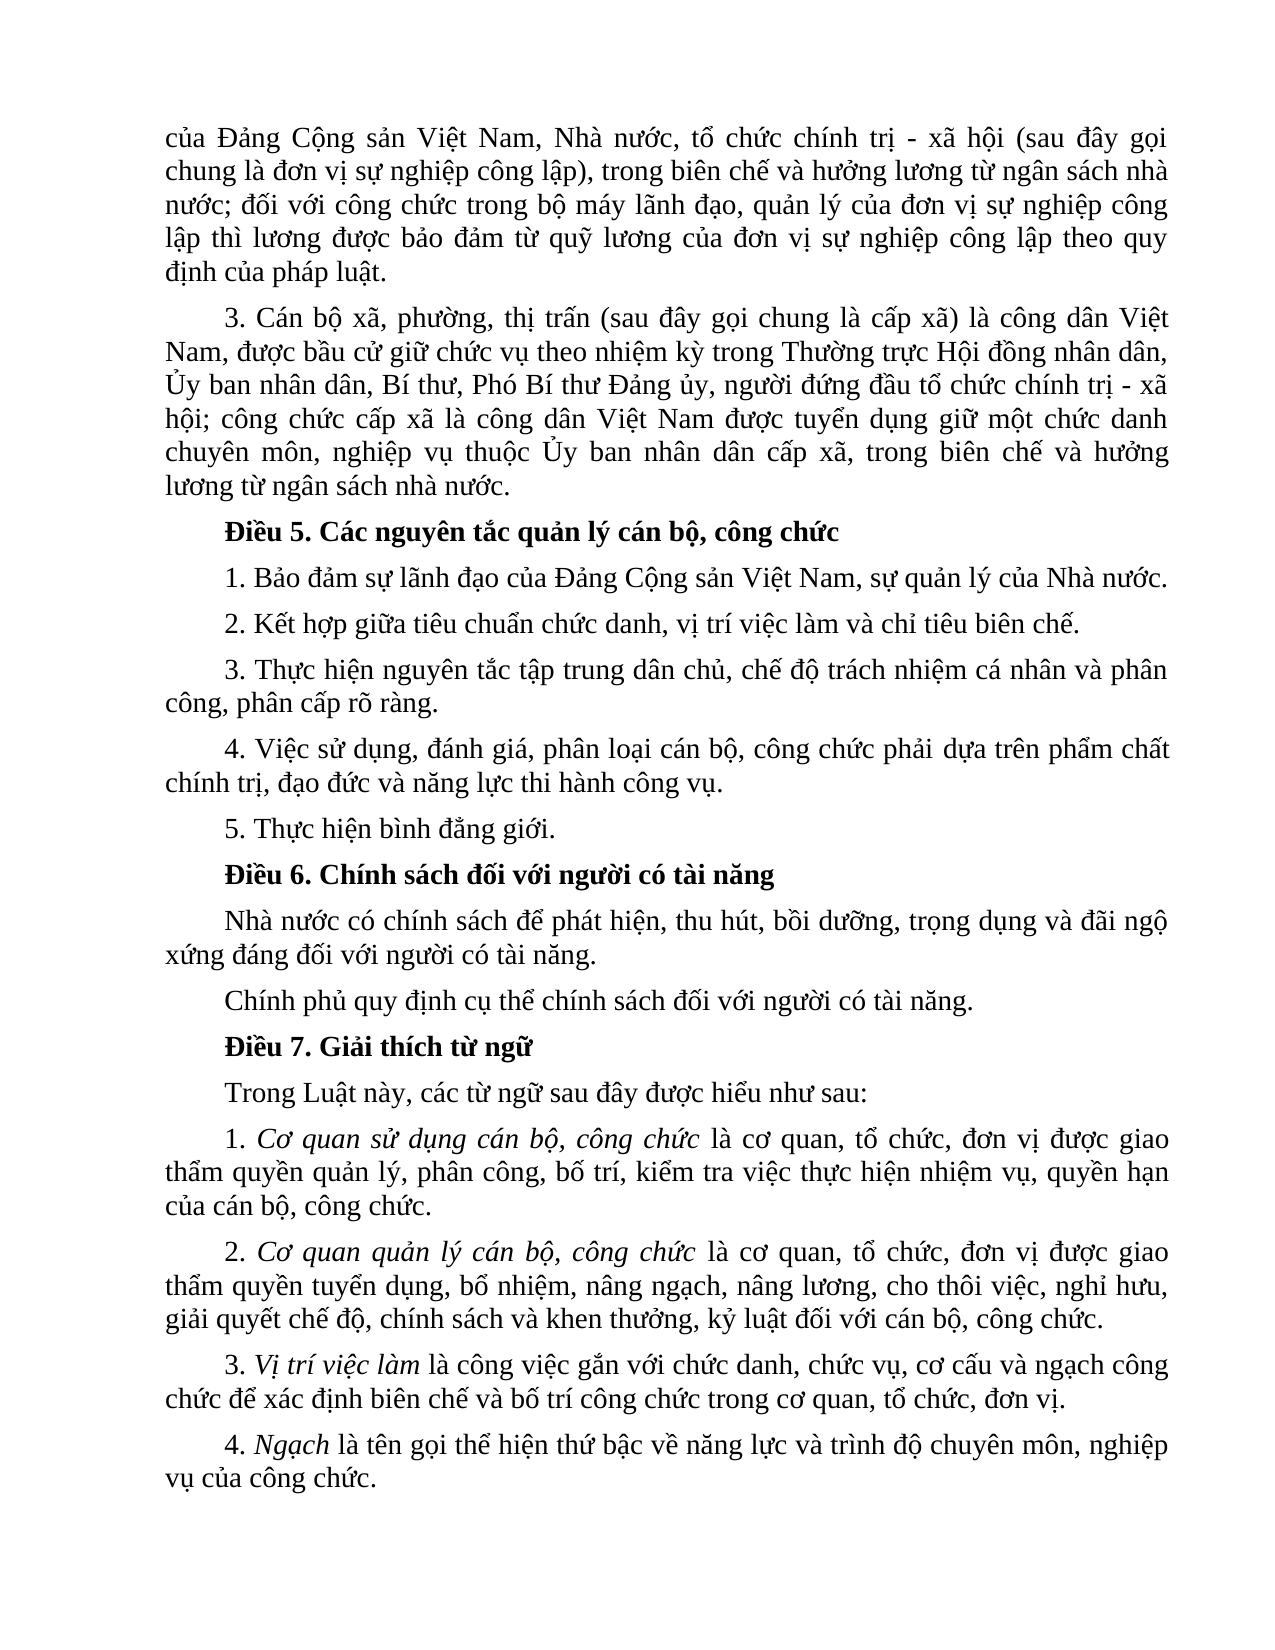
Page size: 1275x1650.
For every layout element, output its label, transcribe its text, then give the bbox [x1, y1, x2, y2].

text 2. Cơ quan quản lý cán bộ, công chức là cơ quan, tổ chức, đơn vị được giao thẩm quyền tuyển dụng, bổ nhiệm, nâng ngạch, nâng lương, cho thôi việc, nghỉ hưu, giải quyết chế độ, chính sách và khen thưởng, kỷ luật đối với cán bộ, công chức. [165, 1234, 1170, 1335]
text 4. Ngạch là tên gọi thể hiện thứ bậc về năng lực và trình độ chuyên môn, nghiệp vụ của công chức. [165, 1427, 1170, 1494]
text Điều 6. Chính sách đối với người có tài năng [165, 857, 1170, 891]
text Chính phủ quy định cụ thể chính sách đối với người có tài năng. [165, 983, 1170, 1016]
text Nhà nước có chính sách để phát hiện, thu hút, bồi dưỡng, trọng dụng và đãi ngộ xứng đáng đối với người có tài năng. [165, 903, 1170, 970]
text 1. Cơ quan sử dụng cán bộ, công chức là cơ quan, tổ chức, đơn vị được giao thẩm quyền quản lý, phân công, bố trí, kiểm tra việc thực hiện nhiệm vụ, quyền hạn của cán bộ, công chức. [165, 1121, 1170, 1222]
text 4. Việc sử dụng, đánh giá, phân loại cán bộ, công chức phải dựa trên phẩm chất chính trị, đạo đức và năng lực thi hành công vụ. [165, 732, 1170, 799]
text 3. Vị trí việc làm là công việc gắn với chức danh, chức vụ, cơ cấu và ngạch công chức để xác định biên chế và bố trí công chức trong cơ quan, tổ chức, đơn vị. [165, 1347, 1170, 1414]
text Trong Luật này, các từ ngữ sau đây được hiểu như sau: [165, 1075, 1170, 1108]
text của Đảng Cộng sản Việt Nam, Nhà nước, tổ chức chính trị - xã hội (sau đây gọi chung là đơn vị sự nghiệp công lập), trong biên chế và hưởng lương từ ngân sách nhà nước; đối với công chức trong bộ máy lãnh đạo, quản lý của đơn vị sự nghiệp công lập thì lương được bảo đảm từ quỹ lương của đơn vị sự nghiệp công lập theo quy định của pháp luật. [165, 120, 1170, 288]
text 3. Cán bộ xã, phường, thị trấn (sau đây gọi chung là cấp xã) là công dân Việt Nam, được bầu cử giữ chức vụ theo nhiệm kỳ trong Thường trực Hội đồng nhân dân, Ủy ban nhân dân, Bí thư, Phó Bí thư Đảng ủy, người đứng đầu tổ chức chính trị - xã hội; công chức cấp xã là công dân Việt Nam được tuyển dụng giữ một chức danh chuyên môn, nghiệp vụ thuộc Ủy ban nhân dân cấp xã, trong biên chế và hưởng lương từ ngân sách nhà nước. [165, 300, 1170, 501]
text 1. Bảo đảm sự lãnh đạo của Đảng Cộng sản Việt Nam, sự quản lý của Nhà nước. [165, 560, 1170, 593]
text 2. Kết hợp giữa tiêu chuẩn chức danh, vị trí việc làm và chỉ tiêu biên chế. [165, 606, 1170, 639]
text 3. Thực hiện nguyên tắc tập trung dân chủ, chế độ trách nhiệm cá nhân và phân công, phân cấp rõ ràng. [165, 652, 1170, 719]
text 5. Thực hiện bình đẳng giới. [165, 811, 1170, 845]
text Điều 7. Giải thích từ ngữ [165, 1029, 1170, 1062]
text Điều 5. Các nguyên tắc quản lý cán bộ, công chức [165, 514, 1170, 547]
